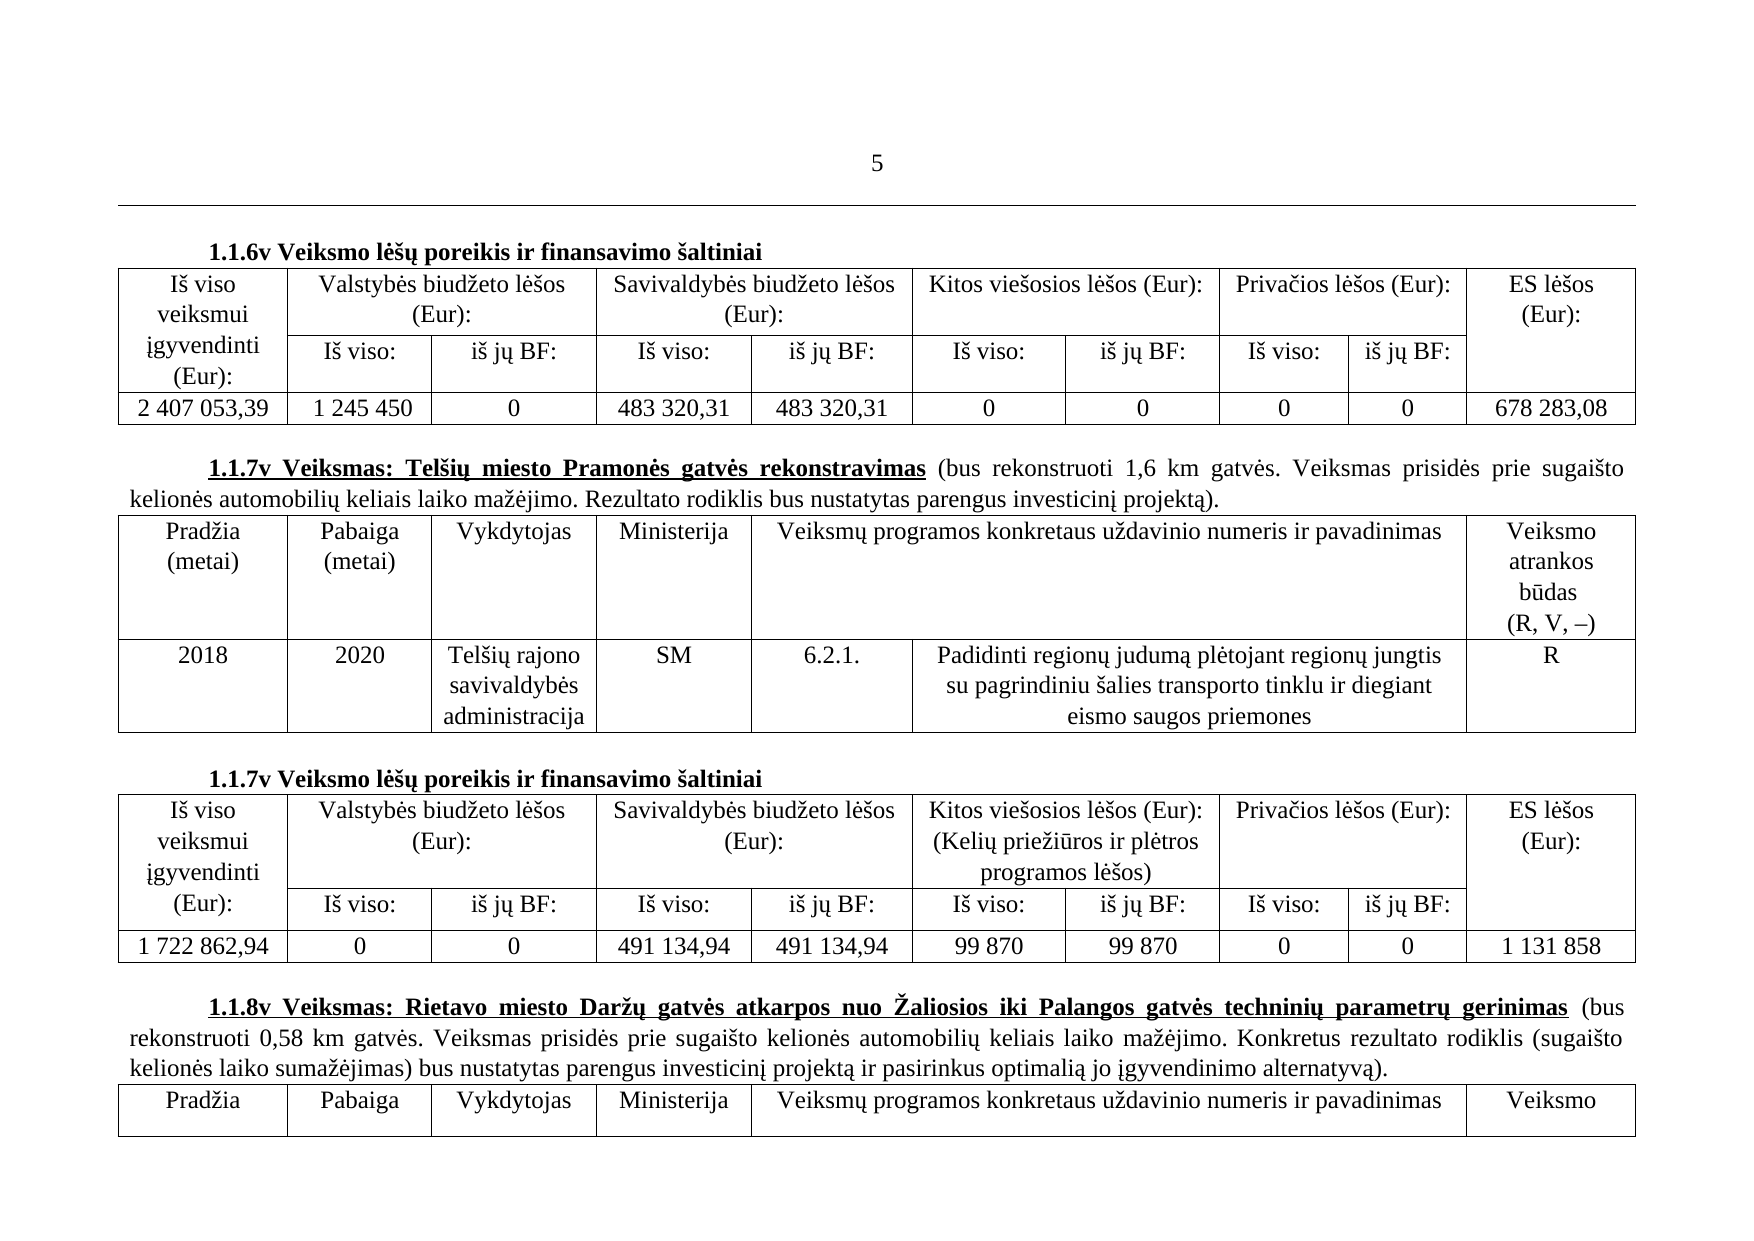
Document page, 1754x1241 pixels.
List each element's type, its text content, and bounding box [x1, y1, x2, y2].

table_cell iš jų BF: [432, 889, 596, 930]
table_cell Privačios lėšos (Eur): [1220, 795, 1466, 888]
table_cell iš jų BF: [1349, 336, 1466, 392]
table_cell iš jų BF: [1066, 889, 1219, 930]
table_cell 1 245 450 [288, 393, 431, 423]
table_cell 0 [1066, 393, 1219, 423]
table_cell 0 [1349, 931, 1466, 962]
table_cell R [1467, 640, 1635, 732]
table_cell Padidinti regionų judumą plėtojant regionų jungtis su pagrindiniu šalies transporto tinklu ir diegiant eismo saugos priemones [913, 640, 1466, 732]
table_cell 0 [432, 393, 596, 423]
table_cell 2018 [119, 640, 287, 732]
table_cell 0 [1220, 393, 1348, 423]
table_cell Iš viso: [913, 889, 1065, 930]
table_cell Ministerija [597, 516, 751, 639]
table_cell iš jų BF: [1349, 889, 1466, 930]
table_cell Vykdytojas [432, 1085, 596, 1136]
table_cell SM [597, 640, 751, 732]
table_cell iš jų BF: [752, 336, 912, 392]
table_cell Valstybės biudžeto lėšos (Eur): [288, 795, 596, 888]
table_cell Pabaiga (metai) [288, 516, 431, 639]
table_cell 99 870 [913, 931, 1065, 962]
table_cell Privačios lėšos (Eur): [1220, 269, 1466, 335]
table_cell Savivaldybės biudžeto lėšos (Eur): [597, 269, 912, 335]
table_cell 483 320,31 [752, 393, 912, 423]
table_cell ES lėšos (Eur): [1467, 269, 1635, 392]
table_cell 483 320,31 [597, 393, 751, 423]
table_cell 99 870 [1066, 931, 1219, 962]
table_cell Vykdytojas [432, 516, 596, 639]
table_cell Iš viso: [597, 889, 751, 930]
table_cell Pabaiga [288, 1085, 431, 1136]
table_cell 0 [1349, 393, 1466, 423]
table_cell Pradžia (metai) [119, 516, 287, 639]
table_cell Iš viso: [288, 336, 431, 392]
table_cell 0 [1220, 931, 1348, 962]
table_cell 491 134,94 [752, 931, 912, 962]
table_cell 1.1.6v Veiksmo lėšų poreikis ir finansavimo šaltiniai [118, 206, 1636, 268]
table_cell Valstybės biudžeto lėšos (Eur): [288, 269, 596, 335]
table_cell 6.2.1. [752, 640, 912, 732]
table_cell Veiksmų programos konkretaus uždavinio numeris ir pavadinimas [752, 1085, 1466, 1136]
table_cell 1 722 862,94 [119, 931, 287, 962]
table_cell 2 407 053,39 [119, 393, 287, 423]
table_cell Iš viso veiksmui įgyvendinti (Eur): [119, 795, 287, 930]
table_cell 1.1.7v Veiksmo lėšų poreikis ir finansavimo šaltiniai [118, 733, 1636, 794]
table_cell Iš viso veiksmui įgyvendinti (Eur): [119, 269, 287, 392]
table_cell 2020 [288, 640, 431, 732]
table_cell Iš viso: [288, 889, 431, 930]
table_cell Iš viso: [1220, 889, 1348, 930]
table_cell Veiksmų programos konkretaus uždavinio numeris ir pavadinimas [752, 516, 1466, 639]
table_cell Veiksmo [1467, 1085, 1635, 1136]
table_cell Ministerija [597, 1085, 751, 1136]
table_cell Iš viso: [913, 336, 1065, 392]
table_cell Kitos viešosios lėšos (Eur): [913, 269, 1219, 335]
table_cell Iš viso: [1220, 336, 1348, 392]
table_cell Pradžia [119, 1085, 287, 1136]
table_cell iš jų BF: [752, 889, 912, 930]
table_cell 678 283,08 [1467, 393, 1635, 423]
table_cell 491 134,94 [597, 931, 751, 962]
table_cell 1.1.8v Veiksmas: Rietavo miesto Daržų gatvės atkarpos nuo Žaliosios iki Palangos gatvės techninių parametrų gerinimas (bus rekonstruoti 0,58 km gatvės. Veiksmas prisidės prie sugaišto kelionės automobilių keliais laiko mažėjimo. Konkretus rezultato rodiklis (sugaišto kelionės laiko sumažėjimas) bus nustatytas parengus investicinį projektą ir pasirinkus optimalią jo įgyvendinimo alternatyvą). [118, 963, 1636, 1084]
table_cell Telšių rajono savivaldybės administracija [432, 640, 596, 732]
table_cell Veiksmo atrankos būdas (R, V, –) [1467, 516, 1635, 639]
table_cell 1.1.7v Veiksmas: Telšių miesto Pramonės gatvės rekonstravimas (bus rekonstruoti 1,6 km gatvės. Veiksmas prisidės prie sugaišto kelionės automobilių keliais laiko mažėjimo. Rezultato rodiklis bus nustatytas parengus investicinį projektą). [118, 425, 1636, 515]
table_cell Savivaldybės biudžeto lėšos (Eur): [597, 795, 912, 888]
table_cell 0 [288, 931, 431, 962]
table_cell Iš viso: [597, 336, 751, 392]
table_cell 0 [432, 931, 596, 962]
table_cell 0 [913, 393, 1065, 423]
table_cell iš jų BF: [1066, 336, 1219, 392]
table_cell 1 131 858 [1467, 931, 1635, 962]
table_cell iš jų BF: [432, 336, 596, 392]
table_cell Kitos viešosios lėšos (Eur): (Kelių priežiūros ir plėtros programos lėšos) [913, 795, 1219, 888]
table_cell ES lėšos (Eur): [1467, 795, 1635, 930]
